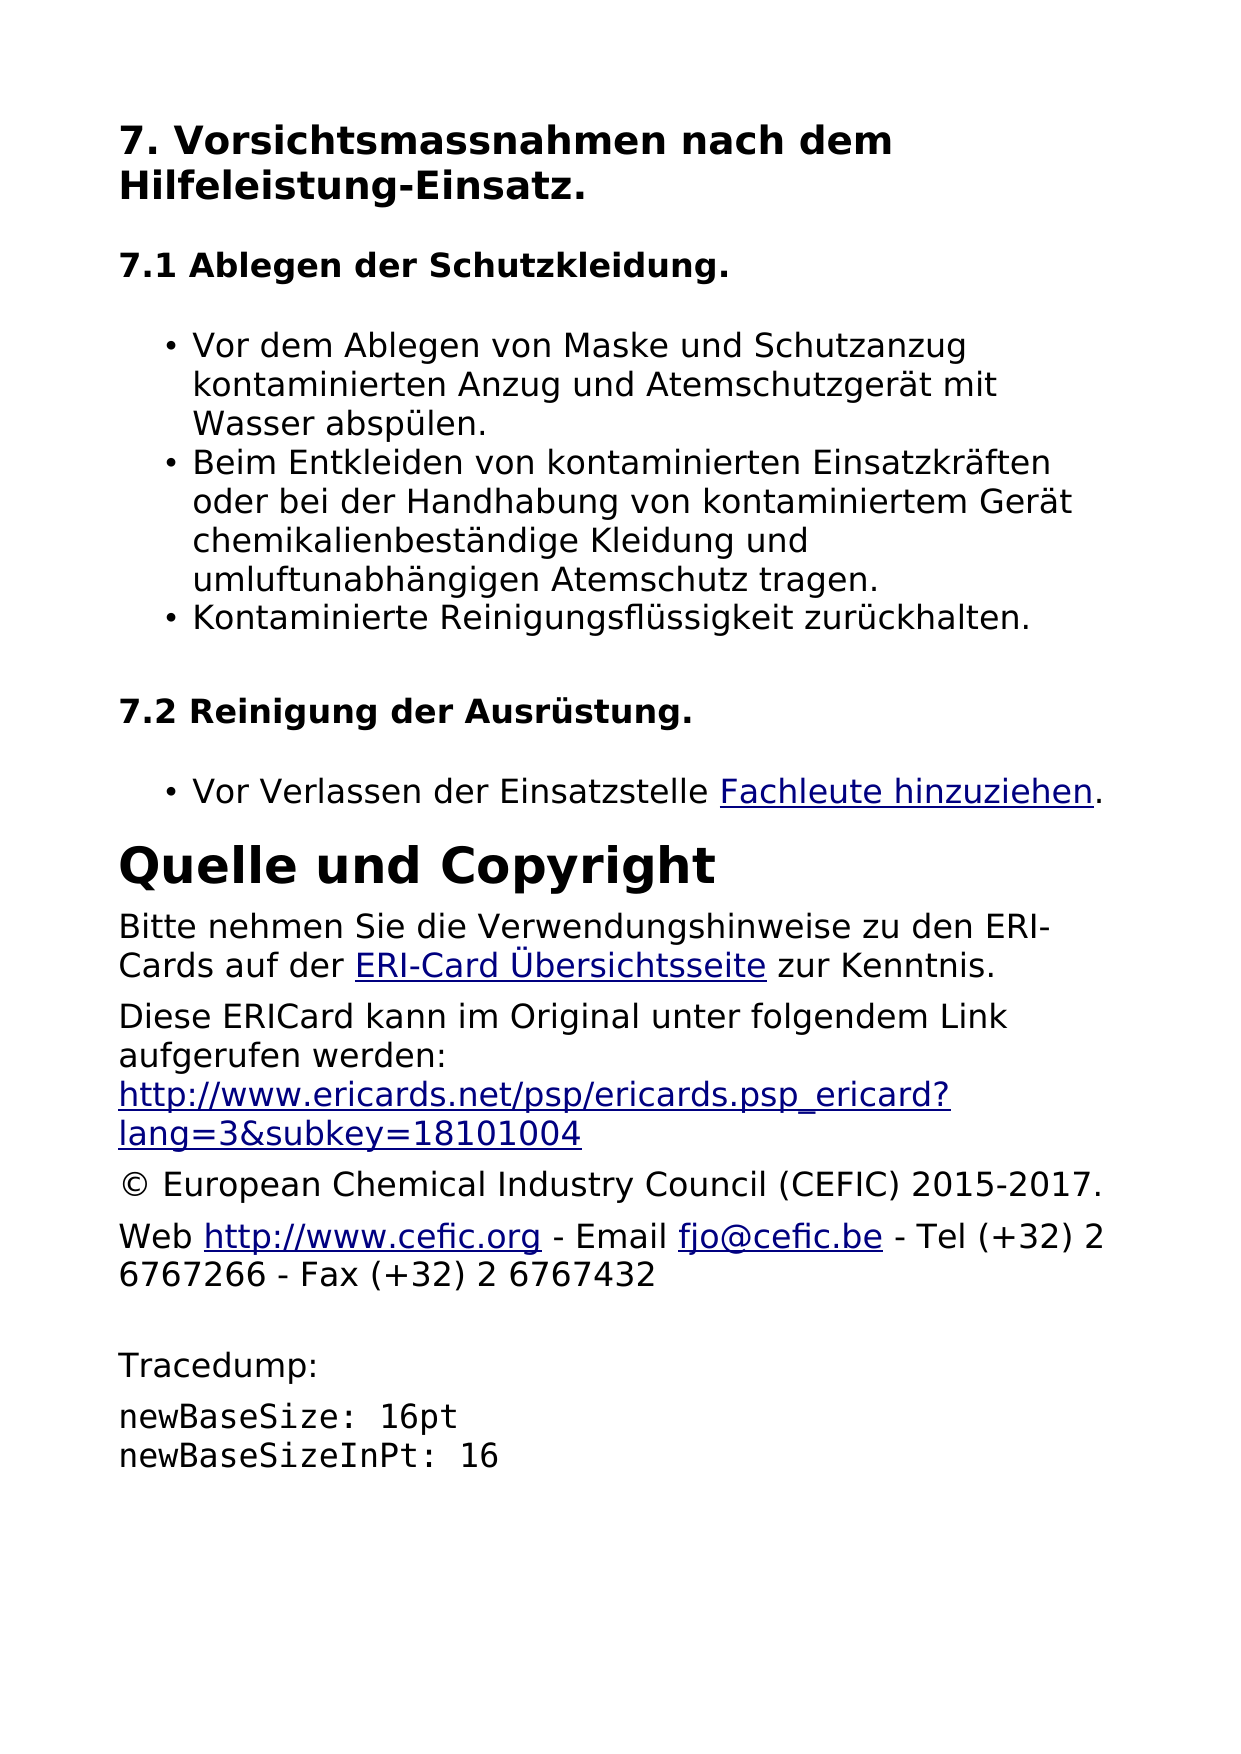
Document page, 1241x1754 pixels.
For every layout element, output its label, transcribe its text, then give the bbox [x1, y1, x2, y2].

text Bitte nehmen Sie die Verwendungshinweise zu den ERI-Cards auf der ERI-Card Übersichtsseite zur Kenntnis. [118, 908, 1122, 985]
text newBaseSize: 16pt newBaseSizeInPt: 16 [118, 1397, 1122, 1475]
subtitle 7. Vorsichtsmassnahmen nach dem Hilfeleistung-Einsatz. [118, 118, 1122, 208]
list Beim Entkleiden von kontaminierten Einsatzkräften oder bei der Handhabung von kontaminiertem Gerät chemikalienbeständige Kleidung und umluftunabhängigen Atemschutz tragen. [177, 443, 1122, 599]
text Web http://www.cefic.org - Email fjo@cefic.be - Tel (+32) 2 6767266 - Fax (+32) 2 6767432 [118, 1217, 1122, 1295]
list Vor dem Ablegen von Maske und Schutzanzug kontaminierten Anzug und Atemschutzgerät mit Wasser abspülen. [177, 327, 1122, 443]
text Tracedump: [118, 1307, 1122, 1385]
subtitle Quelle und Copyright [118, 837, 1122, 895]
list Vor Verlassen der Einsatzstelle Fachleute hinzuziehen. [177, 773, 1122, 812]
text © European Chemical Industry Council (CEFIC) 2015-2017. [118, 1166, 1122, 1204]
subtitle 7.1 Ablegen der Schutzkleidung. [118, 246, 1122, 285]
text Diese ERICard kann im Original unter folgendem Link aufgerufen werden: http://www.ericards.net/psp/ericards.psp_ericard?lang=3&subkey=18101004 [118, 998, 1122, 1153]
subtitle 7.2 Reinigung der Ausrüstung. [118, 692, 1122, 731]
list Kontaminierte Reinigungsflüssigkeit zurückhalten. [177, 599, 1122, 638]
